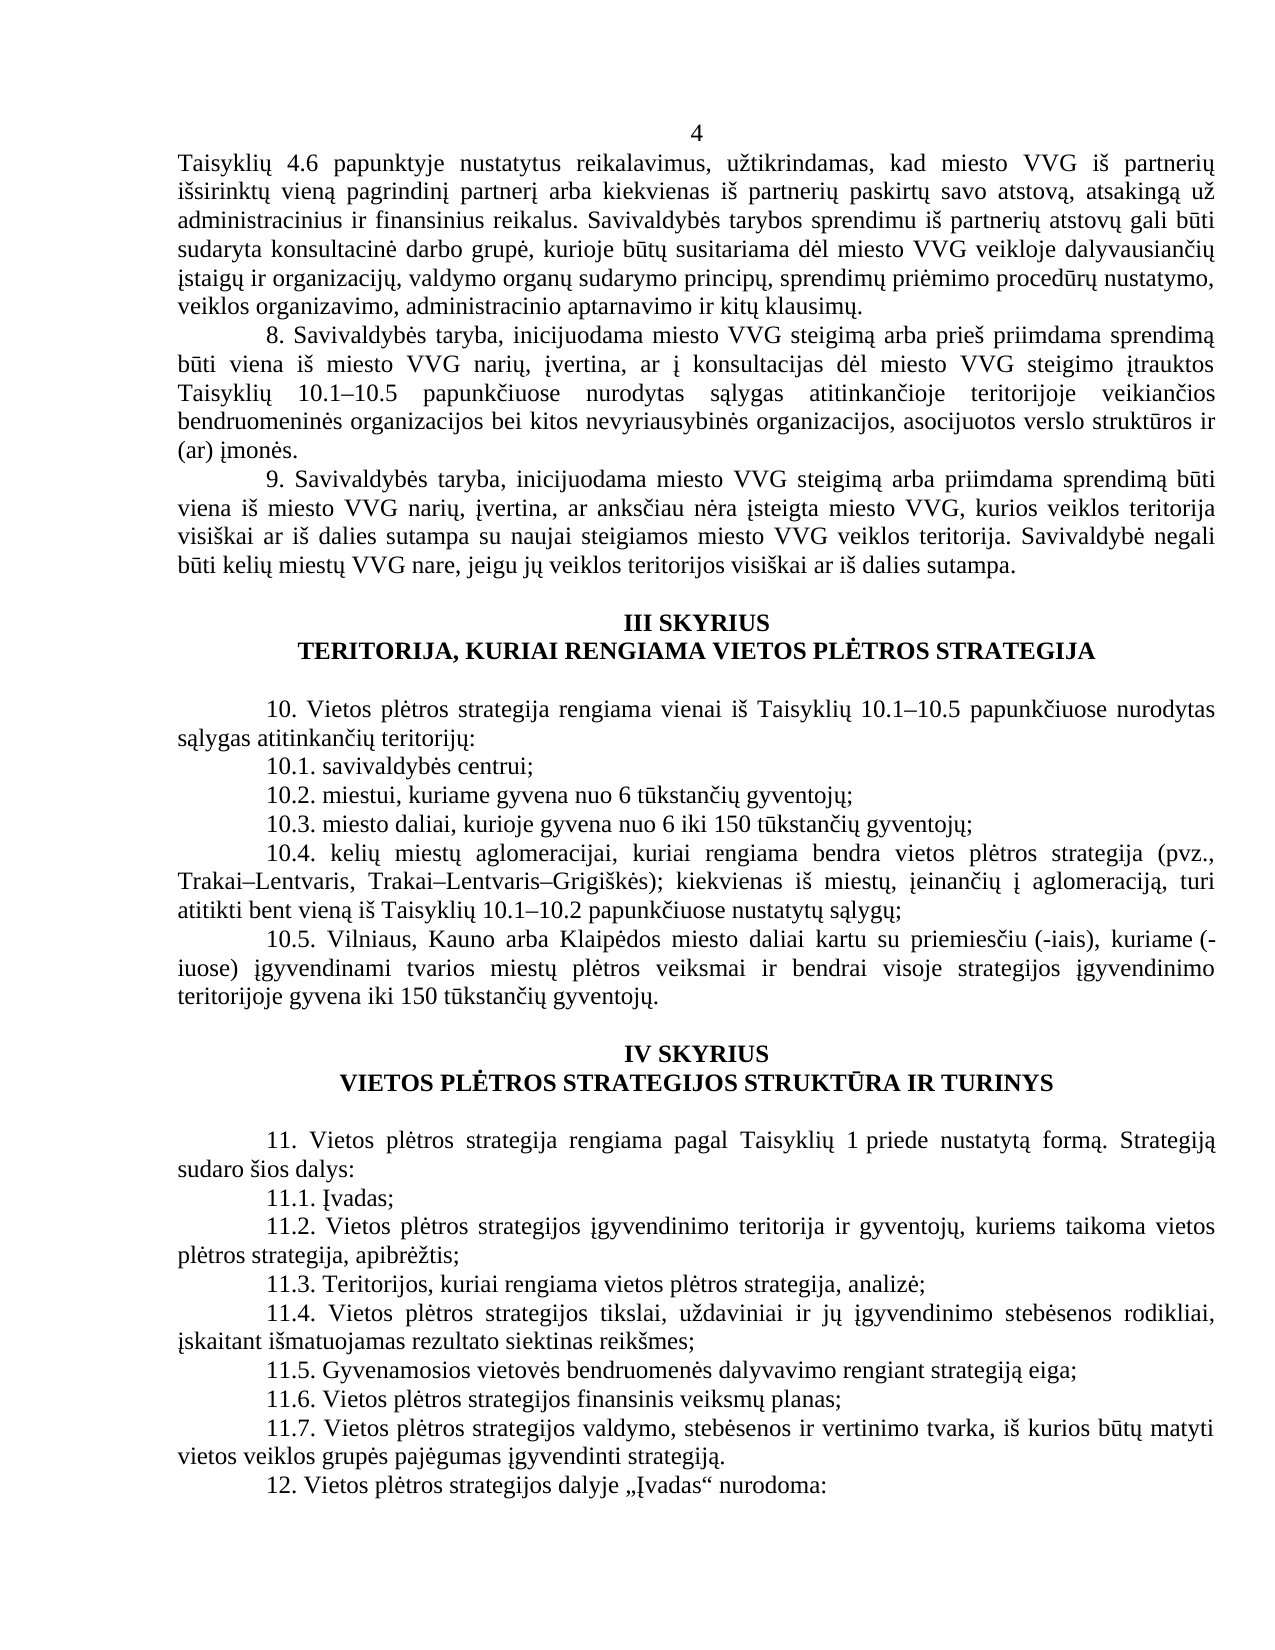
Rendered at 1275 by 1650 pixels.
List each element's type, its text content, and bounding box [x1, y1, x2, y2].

text IV SKYRIUS [177, 1039, 1216, 1068]
text 10.2. miestui, kuriame gyvena nuo 6 tūkstančių gyventojų; [177, 780, 1216, 809]
text 11.6. Vietos plėtros strategijos finansinis veiksmų planas; [177, 1384, 1216, 1413]
text 11. Vietos plėtros strategija rengiama pagal Taisyklių 1 priede nustatytą formą. Strategiją sudaro šios dalys: [177, 1125, 1216, 1183]
text TERITORIJA, KURIAI RENGIAMA VIETOS PLĖTROS STRATEGIJA [177, 636, 1216, 665]
text 10.5. Vilniaus, Kauno arba Klaipėdos miesto daliai kartu su priemiesčiu (-iais), kuriame (-iuose) įgyvendinami tvarios miestų plėtros veiksmai ir bendrai visoje strategijos įgyvendinimo teritorijoje gyvena iki 150 tūkstančių gyventojų. [177, 924, 1216, 1010]
text 11.7. Vietos plėtros strategijos valdymo, stebėsenos ir vertinimo tvarka, iš kurios būtų matyti vietos veiklos grupės pajėgumas įgyvendinti strategiją. [177, 1413, 1216, 1470]
text 11.5. Gyvenamosios vietovės bendruomenės dalyvavimo rengiant strategiją eiga; [177, 1355, 1216, 1384]
text 10.1. savivaldybės centrui; [177, 751, 1216, 780]
text 12. Vietos plėtros strategijos dalyje „Įvadas“ nurodoma: [177, 1470, 1216, 1499]
text III SKYRIUS [177, 608, 1216, 636]
text 11.2. Vietos plėtros strategijos įgyvendinimo teritorija ir gyventojų, kuriems taikoma vietos plėtros strategija, apibrėžtis; [177, 1211, 1216, 1269]
text 10.3. miesto daliai, kurioje gyvena nuo 6 iki 150 tūkstančių gyventojų; [177, 809, 1216, 838]
text Taisyklių 4.6 papunktyje nustatytus reikalavimus, užtikrindamas, kad miesto VVG iš partnerių išsirinktų vieną pagrindinį partnerį arba kiekvienas iš partnerių paskirtų savo atstovą, atsakingą už administracinius ir finansinius reikalus. Savivaldybės tarybos sprendimu iš partnerių atstovų gali būti sudaryta konsultacinė darbo grupė, kurioje būtų susitariama dėl miesto VVG veikloje dalyvausiančių įstaigų ir organizacijų, valdymo organų sudarymo principų, sprendimų priėmimo procedūrų nustatymo, veiklos organizavimo, administracinio aptarnavimo ir kitų klausimų. [177, 148, 1216, 320]
text 8. Savivaldybės taryba, inicijuodama miesto VVG steigimą arba prieš priimdama sprendimą būti viena iš miesto VVG narių, įvertina, ar į konsultacijas dėl miesto VVG steigimo įtrauktos Taisyklių 10.1–10.5 papunkčiuose nurodytas sąlygas atitinkančioje teritorijoje veikiančios bendruomeninės organizacijos bei kitos nevyriausybinės organizacijos, asocijuotos verslo struktūros ir (ar) įmonės. [177, 320, 1216, 464]
text VIETOS PLĖTROS STRATEGIJOS STRUKTŪRA IR TURINYS [177, 1068, 1216, 1096]
text 11.4. Vietos plėtros strategijos tikslai, uždaviniai ir jų įgyvendinimo stebėsenos rodikliai, įskaitant išmatuojamas rezultato siektinas reikšmes; [177, 1298, 1216, 1355]
text 10.4. kelių miestų aglomeracijai, kuriai rengiama bendra vietos plėtros strategija (pvz., Trakai–Lentvaris, Trakai–Lentvaris–Grigiškės); kiekvienas iš miestų, įeinančių į aglomeraciją, turi atitikti bent vieną iš Taisyklių 10.1–10.2 papunkčiuose nustatytų sąlygų; [177, 838, 1216, 924]
text 9. Savivaldybės taryba, inicijuodama miesto VVG steigimą arba priimdama sprendimą būti viena iš miesto VVG narių, įvertina, ar anksčiau nėra įsteigta miesto VVG, kurios veiklos teritorija visiškai ar iš dalies sutampa su naujai steigiamos miesto VVG veiklos teritorija. Savivaldybė negali būti kelių miestų VVG nare, jeigu jų veiklos teritorijos visiškai ar iš dalies sutampa. [177, 464, 1216, 579]
text 11.1. Įvadas; [177, 1183, 1216, 1211]
text 10. Vietos plėtros strategija rengiama vienai iš Taisyklių 10.1–10.5 papunkčiuose nurodytas sąlygas atitinkančių teritorijų: [177, 694, 1216, 751]
text 11.3. Teritorijos, kuriai rengiama vietos plėtros strategija, analizė; [177, 1269, 1216, 1298]
